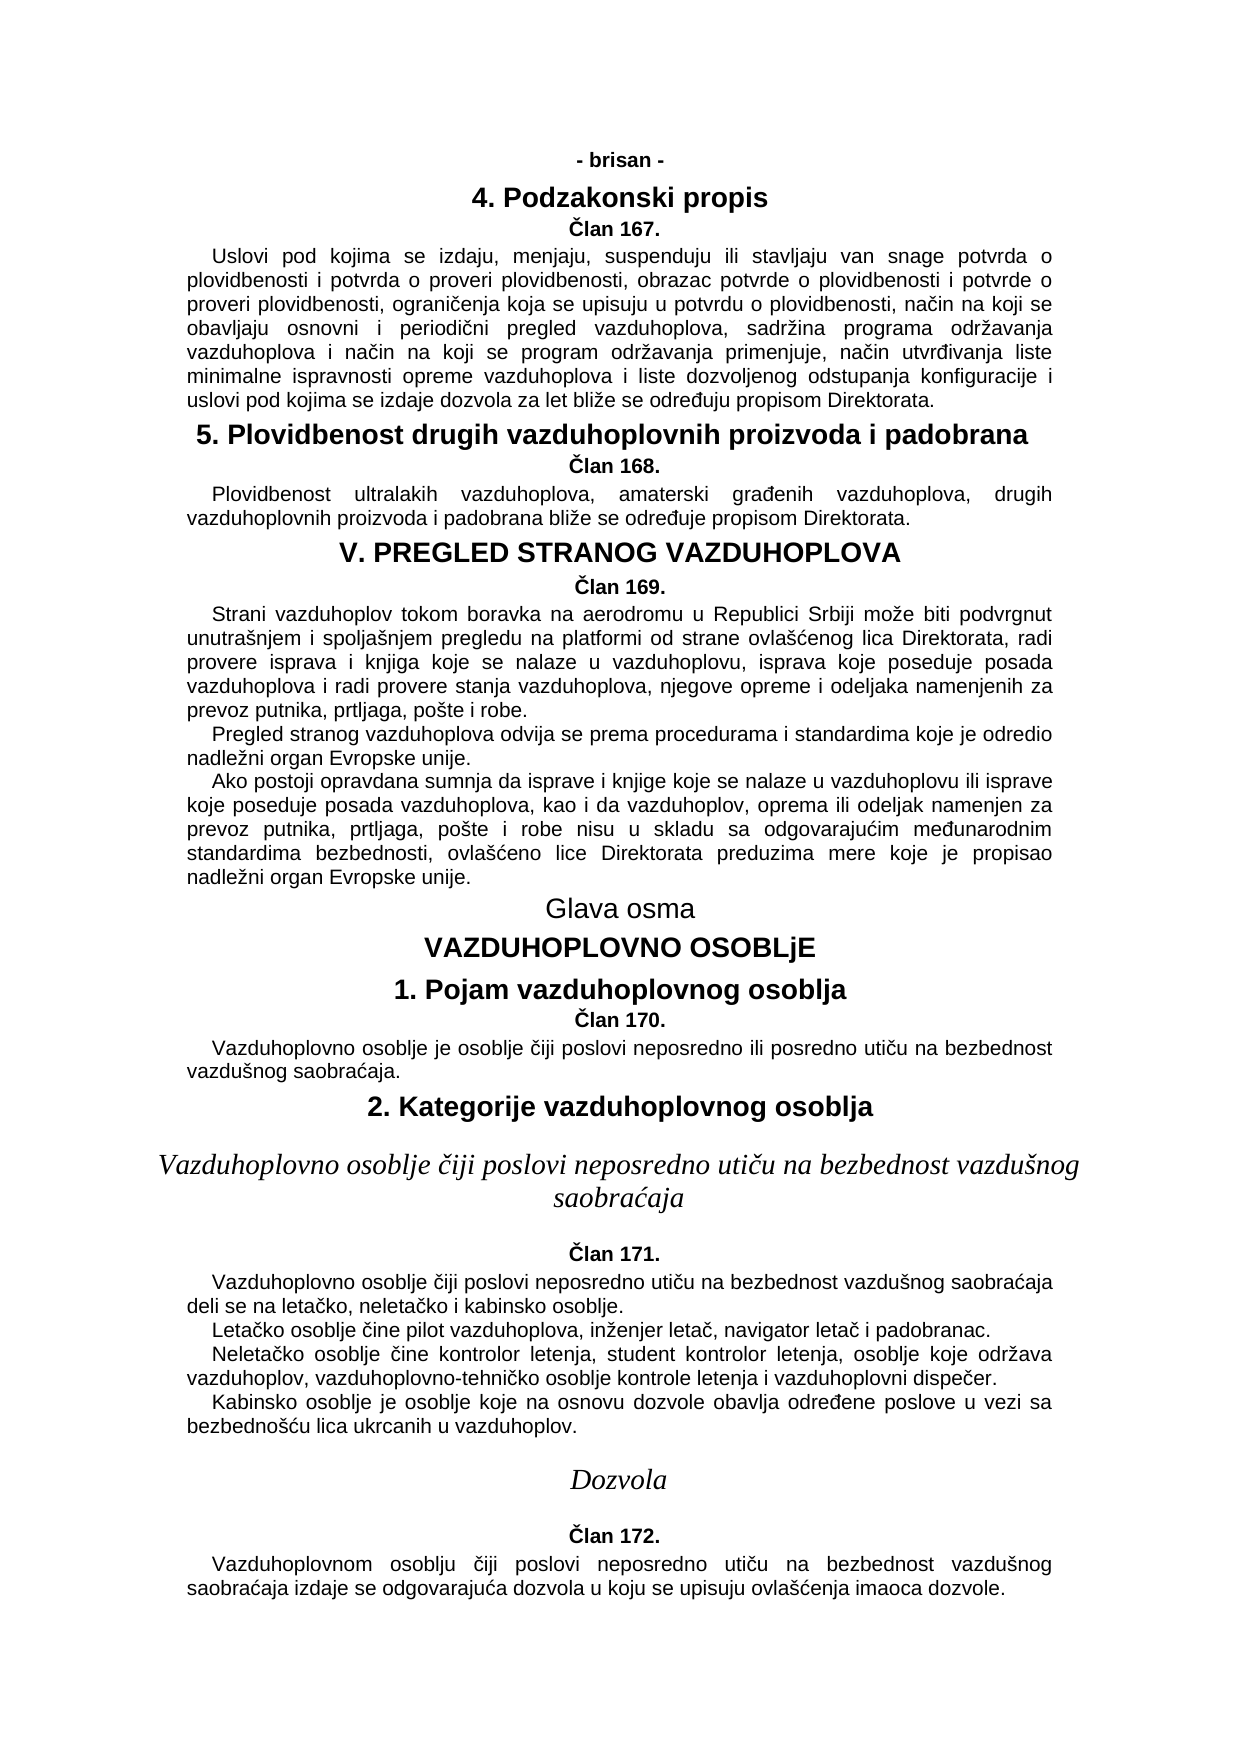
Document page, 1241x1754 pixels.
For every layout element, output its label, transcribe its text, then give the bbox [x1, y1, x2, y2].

text Plovidbenost ultralakih vazduhoplova, amaterski građenih vazduhoplova, drugih vazduhoplovnih proizvoda i padobrana bliže se određuje propisom Direktorata. [187, 482, 1053, 530]
text Kabinsko osoblje je osoblje koje na osnovu dozvole obavlja određene poslove u vezi sa bezbednošću lica ukrcanih u vazduhoplov. [187, 1389, 1053, 1437]
text Glava osma [148, 892, 1093, 925]
text Uslovi pod kojima se izdaju, menjaju, suspenduju ili stavljaju van snage potvrda o plovidbenosti i potvrda o proveri plovidbenosti, obrazac potvrde o plovidbenosti i potvrde o proveri plovidbenosti, ograničenja koja se upisuju u potvrdu o plovidbenosti, način na koji se obavljaju osnovni i periodični pregled vazduhoplova, sadržina programa održavanja vazduhoplova i način na koji se program održavanja primenjuje, način utvrđivanja liste minimalne ispravnosti opreme vazduhoplova i liste dozvoljenog odstupanja konfiguracije i uslovi pod kojima se izdaje dozvola za let bliže se određuju propisom Direktorata. [187, 244, 1053, 412]
text Član 170. [148, 1008, 1093, 1032]
text Neletačko osoblje čine kontrolor letenja, student kontrolor letenja, osoblje koje održava vazduhoplov, vazduhoplovno-tehničko osoblje kontrole letenja i vazduhoplovni dispečer. [187, 1342, 1053, 1389]
text Vazduhoplovnom osoblju čiji poslovi neposredno utiču na bezbednost vazdušnog saobraćaja izdaje se odgovarajuća dozvola u koju se upisuju ovlašćenja imaoca dozvole. [187, 1552, 1053, 1599]
text 2. Kategorije vazduhoplovnog osoblja [148, 1089, 1093, 1122]
text Član 169. [148, 574, 1093, 598]
text 5. Plovidbenost drugih vazduhoplovnih proizvoda i padobrana ﻿ [148, 418, 1093, 451]
text Član 171. ﻿ [148, 1242, 1093, 1267]
text Letačko osoblje čine pilot vazduhoplova, inženjer letač, navigator letač i padobranac. [187, 1318, 1053, 1342]
text 4. Podzakonski propis [148, 181, 1093, 213]
text Dozvola [148, 1462, 1093, 1496]
text Član 167. ﻿ [148, 216, 1093, 241]
text Ako postoji opravdana sumnja da isprave i knjige koje se nalaze u vazduhoplovu ili isprave koje poseduje posada vazduhoplova, kao i da vazduhoplov, oprema ili odeljak namenjen za prevoz putnika, prtljaga, pošte i robe nisu u skladu sa odgovarajućim međunarodnim standardima bezbednosti, ovlašćeno lice Direktorata preduzima mere koje je propisao nadležni organ Evropske unije. [187, 769, 1053, 889]
text Pregled stranog vazduhoplova odvija se prema procedurama i standardima koje je odredio nadležni organ Evropske unije. [187, 721, 1053, 769]
text V. PREGLED STRANOG VAZDUHOPLOVA [171, 536, 1069, 568]
text Vazduhoplovno osoblje čiji poslovi neposredno utiču na bezbednost vazdušnog saobraćaja [148, 1147, 1093, 1214]
text Vazduhoplovno osoblje čiji poslovi neposredno utiču na bezbednost vazdušnog saobraćaja deli se na letačko, neletačko i kabinsko osoblje. [187, 1270, 1053, 1318]
text VAZDUHOPLOVNO OSOBLjE [171, 931, 1069, 963]
text - brisan - [148, 148, 1093, 172]
text 1. Pojam vazduhoplovnog osoblja [148, 973, 1093, 1005]
text Vazduhoplovno osoblje je osoblje čiji poslovi neposredno ili posredno utiču na bezbednost vazdušnog saobraćaja. [187, 1035, 1053, 1083]
text Član 172. ﻿ [148, 1524, 1093, 1548]
text Član 168. ﻿ [148, 454, 1093, 479]
text Strani vazduhoplov tokom boravka na aerodromu u Republici Srbiji može biti podvrgnut unutrašnjem i spoljašnjem pregledu na platformi od strane ovlašćenog lica Direktorata, radi provere isprava i knjiga koje se nalaze u vazduhoplovu, isprava koje poseduje posada vazduhoplova i radi provere stanja vazduhoplova, njegove opreme i odeljaka namenjenih za prevoz putnika, prtljaga, pošte i robe. [187, 602, 1053, 721]
